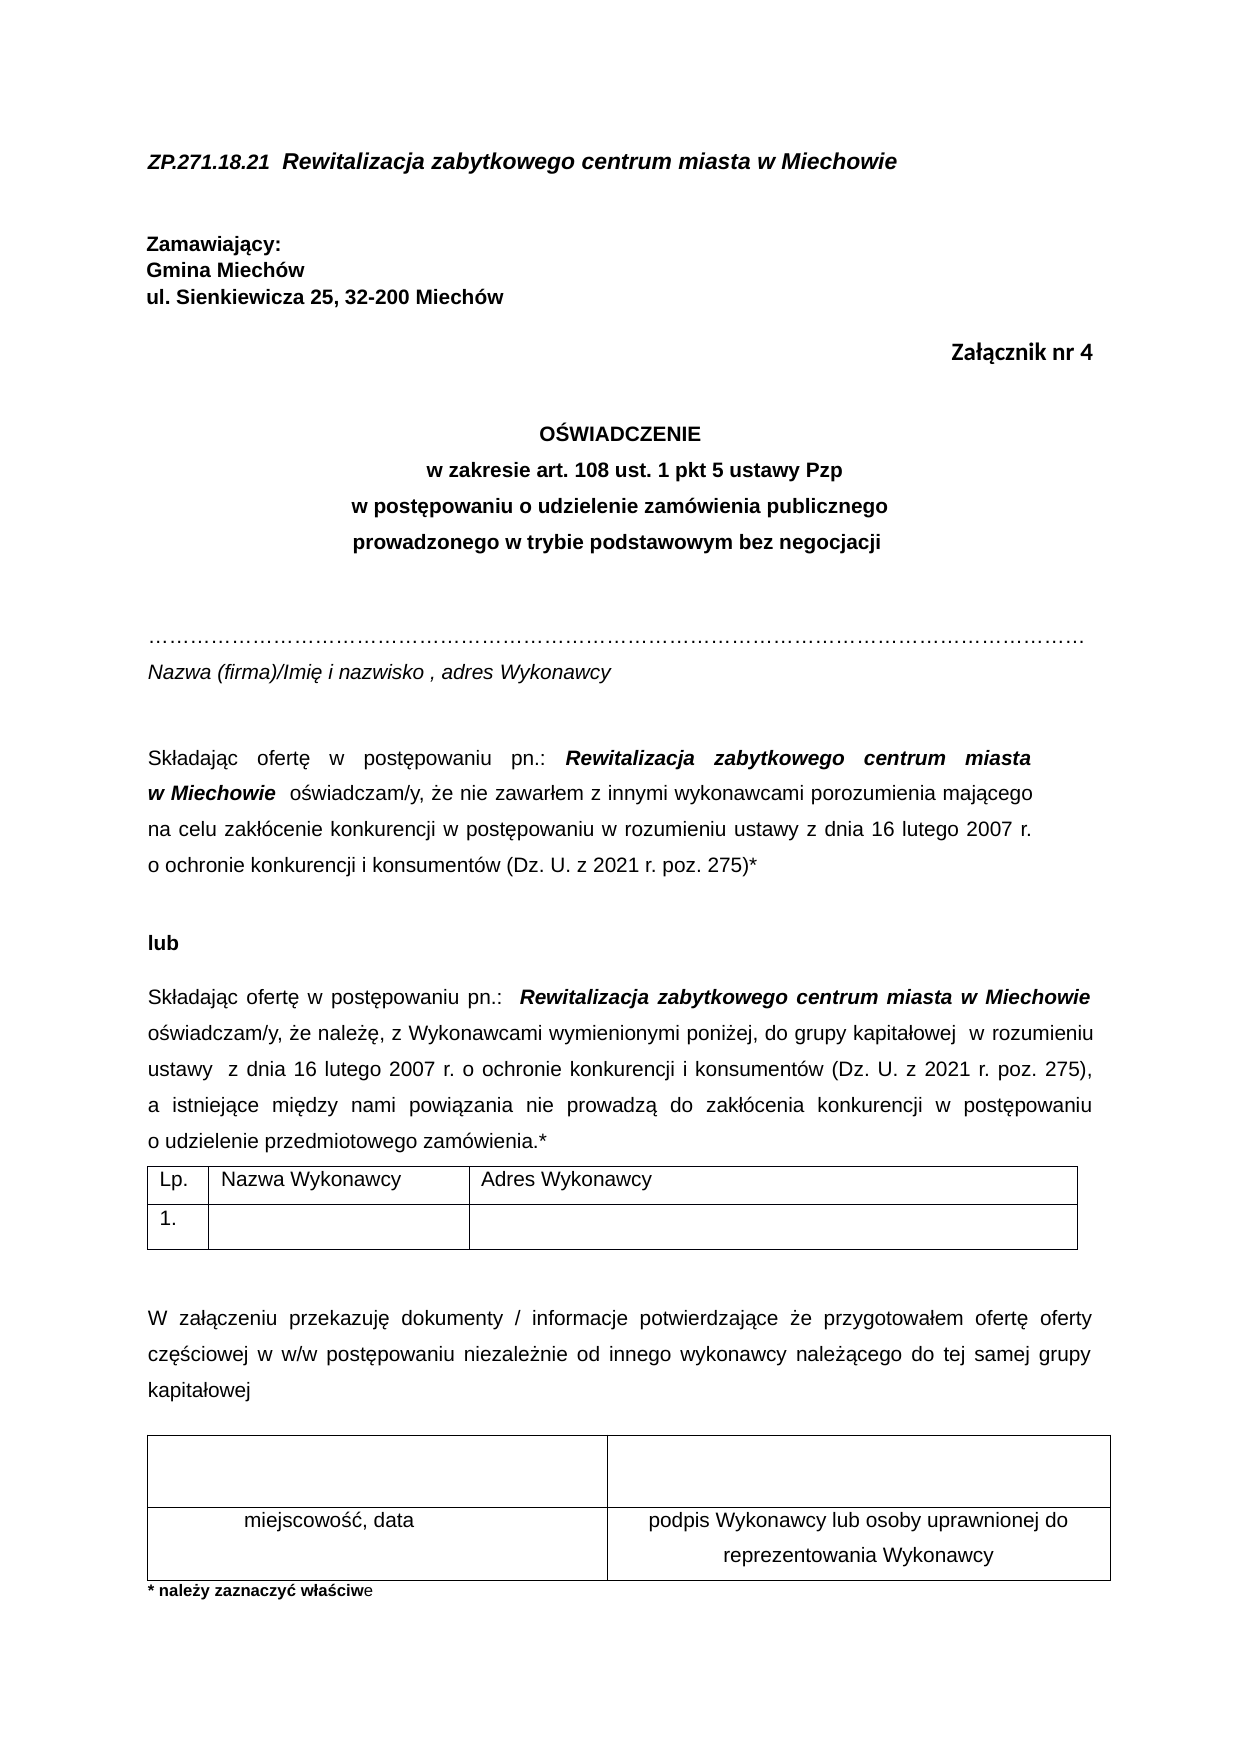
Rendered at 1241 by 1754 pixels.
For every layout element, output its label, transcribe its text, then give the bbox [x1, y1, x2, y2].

table_header Adres Wykonawcy [470, 1167, 1077, 1204]
text ZP.271.18.21 Rewitalizacja zabytkowego centrum miasta w Miechowie [148, 148, 1093, 174]
table_header [148, 1436, 607, 1507]
table_cell podpis Wykonawcy lub osoby uprawnionej do reprezentowania Wykonawcy [608, 1508, 1110, 1580]
text w postępowaniu o udzielenie zamówienia publicznego [177, 493, 1063, 517]
text lub [148, 931, 1033, 955]
text W załączeniu przekazuję dokumenty / informacje potwierdzające że przygotowałem ofertę oferty częściowej w w/w postępowaniu niezależnie od innego wykonawcy należącego do tej samej grupy kapitałowej [148, 1306, 1093, 1402]
text * należy zaznaczyć właściwe [148, 1581, 1093, 1600]
text Zamawiający: [146, 232, 1093, 256]
text w zakresie art. 108 ust. 1 pkt 5 ustawy Pzp [177, 458, 1093, 482]
text Składając ofertę w postępowaniu pn.: Rewitalizacja zabytkowego centrum miasta w Miechowie oświadczam/y, że nie zawarłem z innymi wykonawcami porozumienia mającego na celu zakłócenie konkurencji w postępowaniu w rozumieniu ustawy z dnia 16 lutego 2007 r. o ochronie konkurencji i konsumentów (Dz. U. z 2021 r. poz. 275)* [148, 745, 1033, 877]
table_cell [209, 1205, 469, 1248]
text Nazwa (firma)/Imię i nazwisko , adres Wykonawcy [148, 660, 1093, 684]
table_header Nazwa Wykonawcy [209, 1167, 469, 1204]
text Załącznik nr 4 [148, 336, 1093, 366]
text Składając ofertę w postępowaniu pn.: Rewitalizacja zabytkowego centrum miasta w Miechowie oświadczam/y, że należę, z Wykonawcami wymienionymi poniżej, do grupy kapitałowej w rozumieniu ustawy z dnia 16 lutego 2007 r. o ochronie konkurencji i konsumentów (Dz. U. z 2021 r. poz. 275), a istniejące między nami powiązania nie prowadzą do zakłócenia konkurencji w postępowaniu o udzielenie przedmiotowego zamówienia.* [148, 985, 1093, 1152]
table_header [608, 1436, 1110, 1507]
table_cell 1. [148, 1205, 208, 1248]
text ul. Sienkiewicza 25, 32-200 Miechów [146, 284, 1093, 308]
table_cell [470, 1205, 1077, 1248]
text ……………………………………………………………………………………………………………………… [148, 624, 1093, 648]
table_cell miejscowość, data [148, 1508, 607, 1580]
text prowadzonego w trybie podstawowym bez negocjacji [177, 529, 1057, 553]
table_header Lp. [148, 1167, 208, 1204]
text OŚWIADCZENIE [148, 422, 1093, 446]
text Gmina Miechów [146, 258, 1093, 282]
